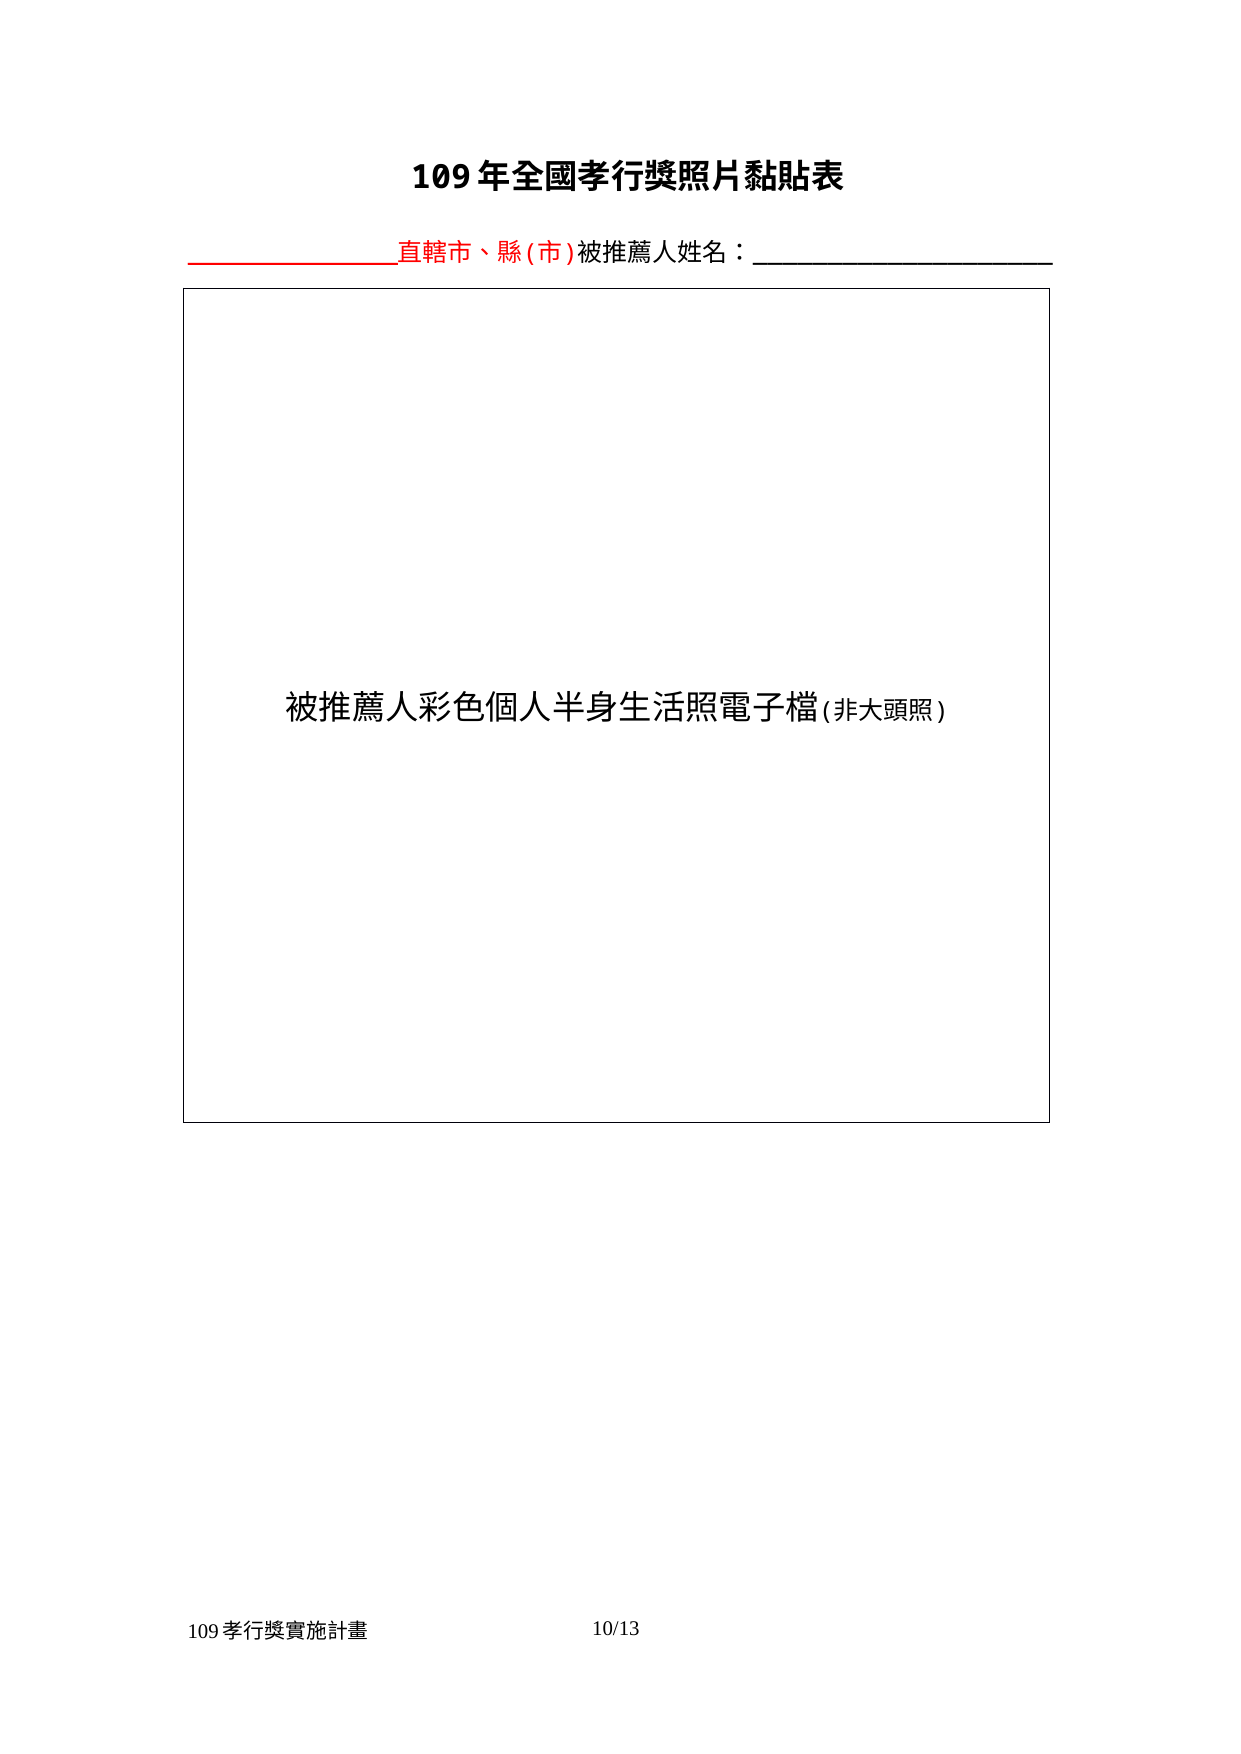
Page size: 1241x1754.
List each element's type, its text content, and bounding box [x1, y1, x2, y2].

table_header 被推薦人彩色個人半身生活照電子檔(非大頭照) [184, 289, 1049, 1122]
text 109年全國孝行獎照片黏貼表 [202, 150, 1053, 198]
text ______________直轄市、縣(市)被推薦人姓名：____________________ [187, 232, 1053, 269]
